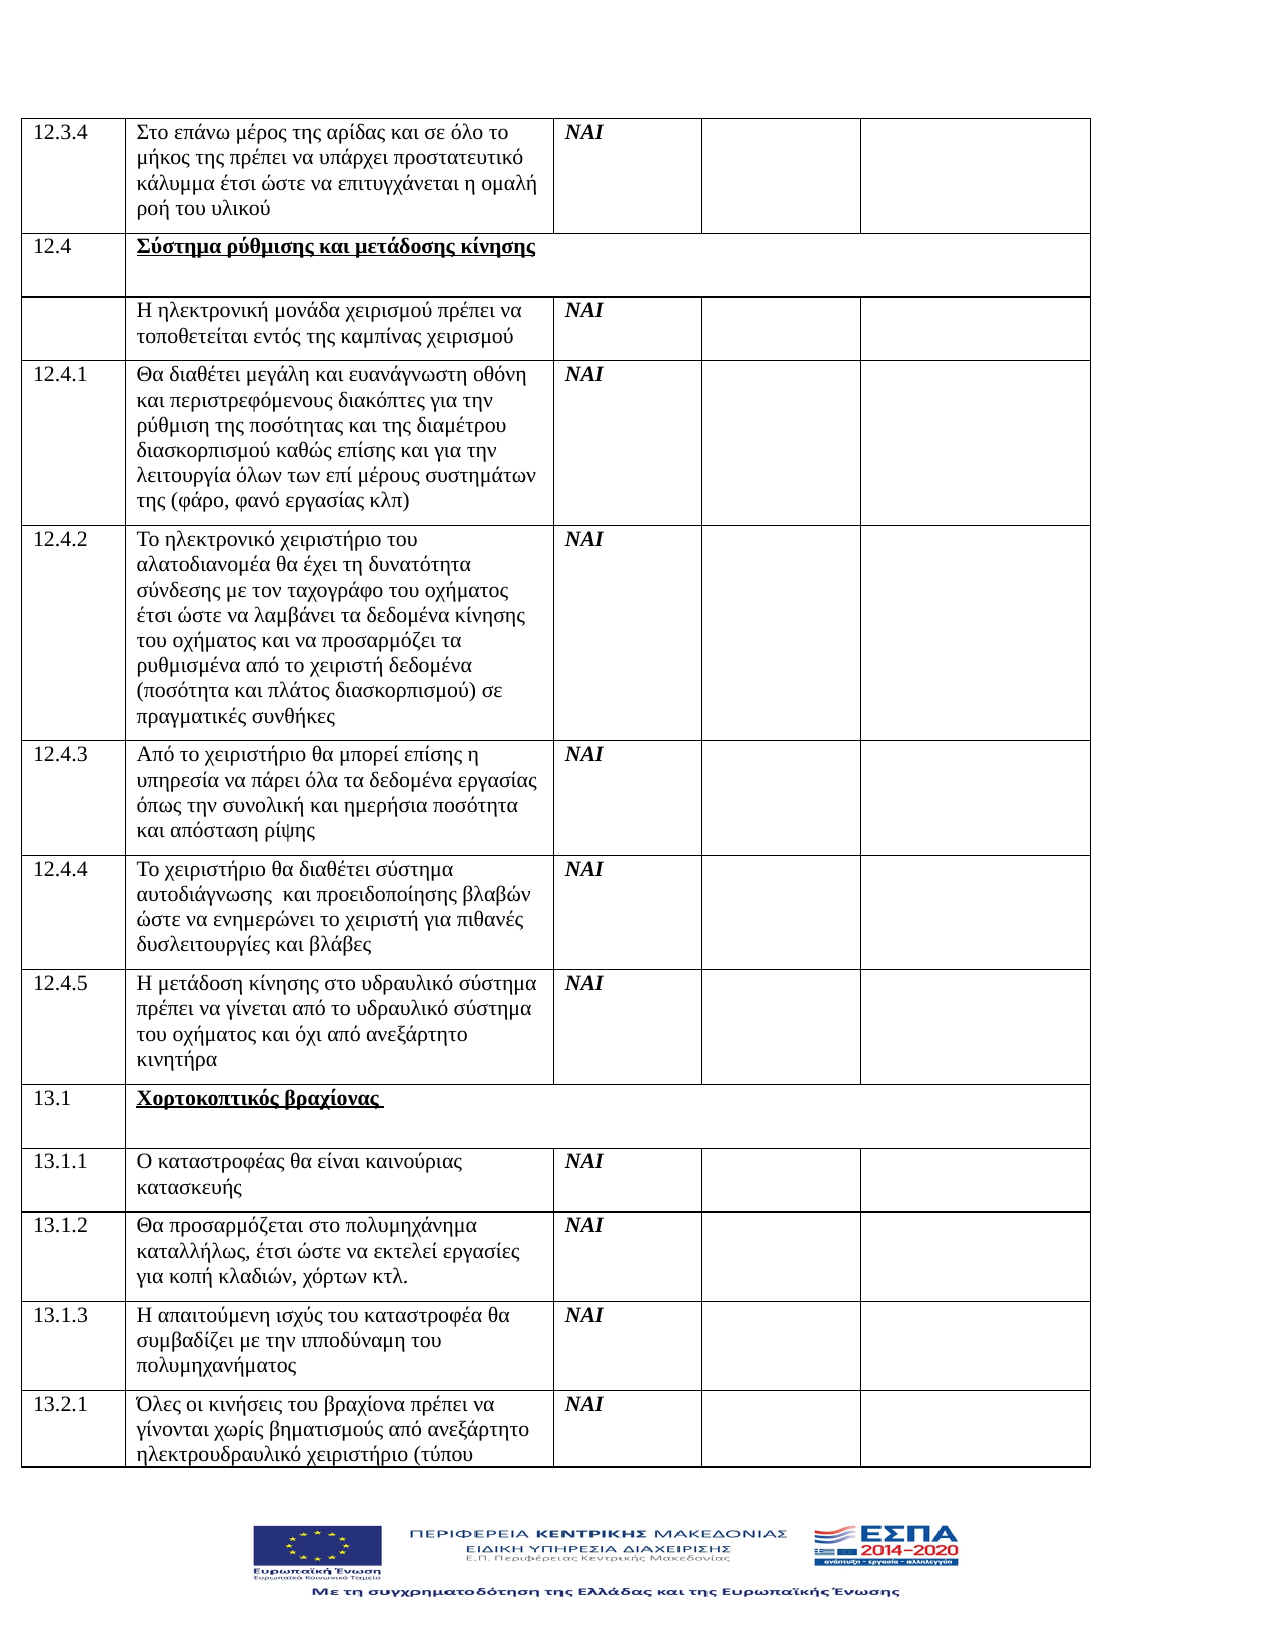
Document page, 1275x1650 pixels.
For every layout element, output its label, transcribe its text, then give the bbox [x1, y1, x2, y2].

table_cell [702, 1391, 860, 1466]
table_cell [702, 970, 860, 1083]
table_cell 12.4.4 [22, 856, 125, 969]
table_cell Θα διαθέτει μεγάλη και ευανάγνωστη οθόνη και περιστρεφόμενους διακόπτες για την ρύθμιση της ποσότητας και της διαμέτρου διασκορπισμού καθώς επίσης και για την λειτουργία όλων των επί μέρους συστημάτων της (φάρο, φανό εργασίας κλπ) [126, 361, 553, 525]
table_cell 13.1.1 [22, 1149, 125, 1211]
table_cell 12.4.1 [22, 361, 125, 525]
table_cell Όλες οι κινήσεις του βραχίονα πρέπει να γίνονται χωρίς βηματισμούς από ανεξάρτητο ηλεκτρουδραυλικό χειριστήριο (τύπου [126, 1391, 553, 1466]
table_cell Η μετάδοση κίνησης στο υδραυλικό σύστημα πρέπει να γίνεται από το υδραυλικό σύστημα του οχήματος και όχι από ανεξάρτητο κινητήρα [126, 970, 553, 1083]
table_cell [861, 1213, 1090, 1301]
table_cell Το χειριστήριο θα διαθέτει σύστημα αυτοδιάγνωσης και προειδοποίησης βλαβών ώστε να ενημερώνει το χειριστή για πιθανές δυσλειτουργίες και βλάβες [126, 856, 553, 969]
table_cell 13.2.1 [22, 1391, 125, 1466]
table_cell 12.3.4 [22, 119, 125, 232]
table_cell Από το χειριστήριο θα μπορεί επίσης η υπηρεσία να πάρει όλα τα δεδομένα εργασίας όπως την συνολική και ημερήσια ποσότητα και απόσταση ρίψης [126, 741, 553, 855]
table_cell ΝΑΙ [554, 1213, 701, 1301]
table_cell [861, 298, 1090, 360]
table_cell [702, 526, 860, 740]
table_cell Η ηλεκτρονική μονάδα χειρισμού πρέπει να τοποθετείται εντός της καμπίνας χειρισμού [126, 298, 553, 360]
table_cell 12.4 [22, 234, 125, 296]
table_cell ΝΑΙ [554, 741, 701, 855]
picture [245, 1523, 969, 1599]
table_cell Η απαιτούμενη ισχύς του καταστροφέα θα συμβαδίζει με την ιπποδύναμη του πολυμηχανήματος [126, 1302, 553, 1390]
table_cell Xορτοκοπτικός βραχίονας [126, 1085, 1090, 1147]
table_cell ΝΑΙ [554, 1302, 701, 1390]
table_cell [861, 119, 1090, 232]
table_cell [861, 856, 1090, 969]
table_cell [861, 1391, 1090, 1466]
table_cell Ο καταστροφέας θα είναι καινούριας κατασκευής [126, 1149, 553, 1211]
table_cell ΝΑΙ [554, 361, 701, 525]
table_cell Θα προσαρμόζεται στο πολυμηχάνημα καταλλήλως, έτσι ώστε να εκτελεί εργασίες για κοπή κλαδιών, χόρτων κτλ. [126, 1213, 553, 1301]
table_cell 12.4.5 [22, 970, 125, 1083]
table_cell 12.4.2 [22, 526, 125, 740]
table_cell [861, 1302, 1090, 1390]
table_cell 13.1.2 [22, 1213, 125, 1301]
table_cell 13.1.3 [22, 1302, 125, 1390]
table_cell [861, 741, 1090, 855]
table_cell ΝΑΙ [554, 856, 701, 969]
table_cell Σύστημα ρύθμισης και μετάδοσης κίνησης [126, 234, 1090, 296]
table_cell Στο επάνω μέρος της αρίδας και σε όλο το μήκος της πρέπει να υπάρχει προστατευτικό κάλυμμα έτσι ώστε να επιτυγχάνεται η ομαλή ροή του υλικού [126, 119, 553, 232]
table_cell [861, 1149, 1090, 1211]
table_cell [22, 298, 125, 360]
table_cell [702, 1302, 860, 1390]
table_cell ΝΑΙ [554, 1391, 701, 1466]
table_cell [702, 741, 860, 855]
table_cell Το ηλεκτρονικό χειριστήριο του αλατοδιανομέα θα έχει τη δυνατότητα σύνδεσης με τον ταχογράφο του οχήματος έτσι ώστε να λαμβάνει τα δεδομένα κίνησης του οχήματος και να προσαρμόζει τα ρυθμισμένα από το χειριστή δεδομένα (ποσότητα και πλάτος διασκορπισμού) σε πραγματικές συνθήκες [126, 526, 553, 740]
table_cell 12.4.3 [22, 741, 125, 855]
table_cell [702, 1149, 860, 1211]
table_cell [702, 298, 860, 360]
table_cell [861, 361, 1090, 525]
table_cell ΝΑΙ [554, 970, 701, 1083]
table_cell 13.1 [22, 1085, 125, 1147]
table_cell [702, 1213, 860, 1301]
table_cell [702, 856, 860, 969]
table_cell [702, 361, 860, 525]
table_cell ΝΑΙ [554, 119, 701, 232]
table_cell ΝΑΙ [554, 526, 701, 740]
table_cell ΝΑΙ [554, 298, 701, 360]
table_cell [861, 526, 1090, 740]
table_cell [861, 970, 1090, 1083]
table_cell ΝΑΙ [554, 1149, 701, 1211]
table_cell [702, 119, 860, 232]
